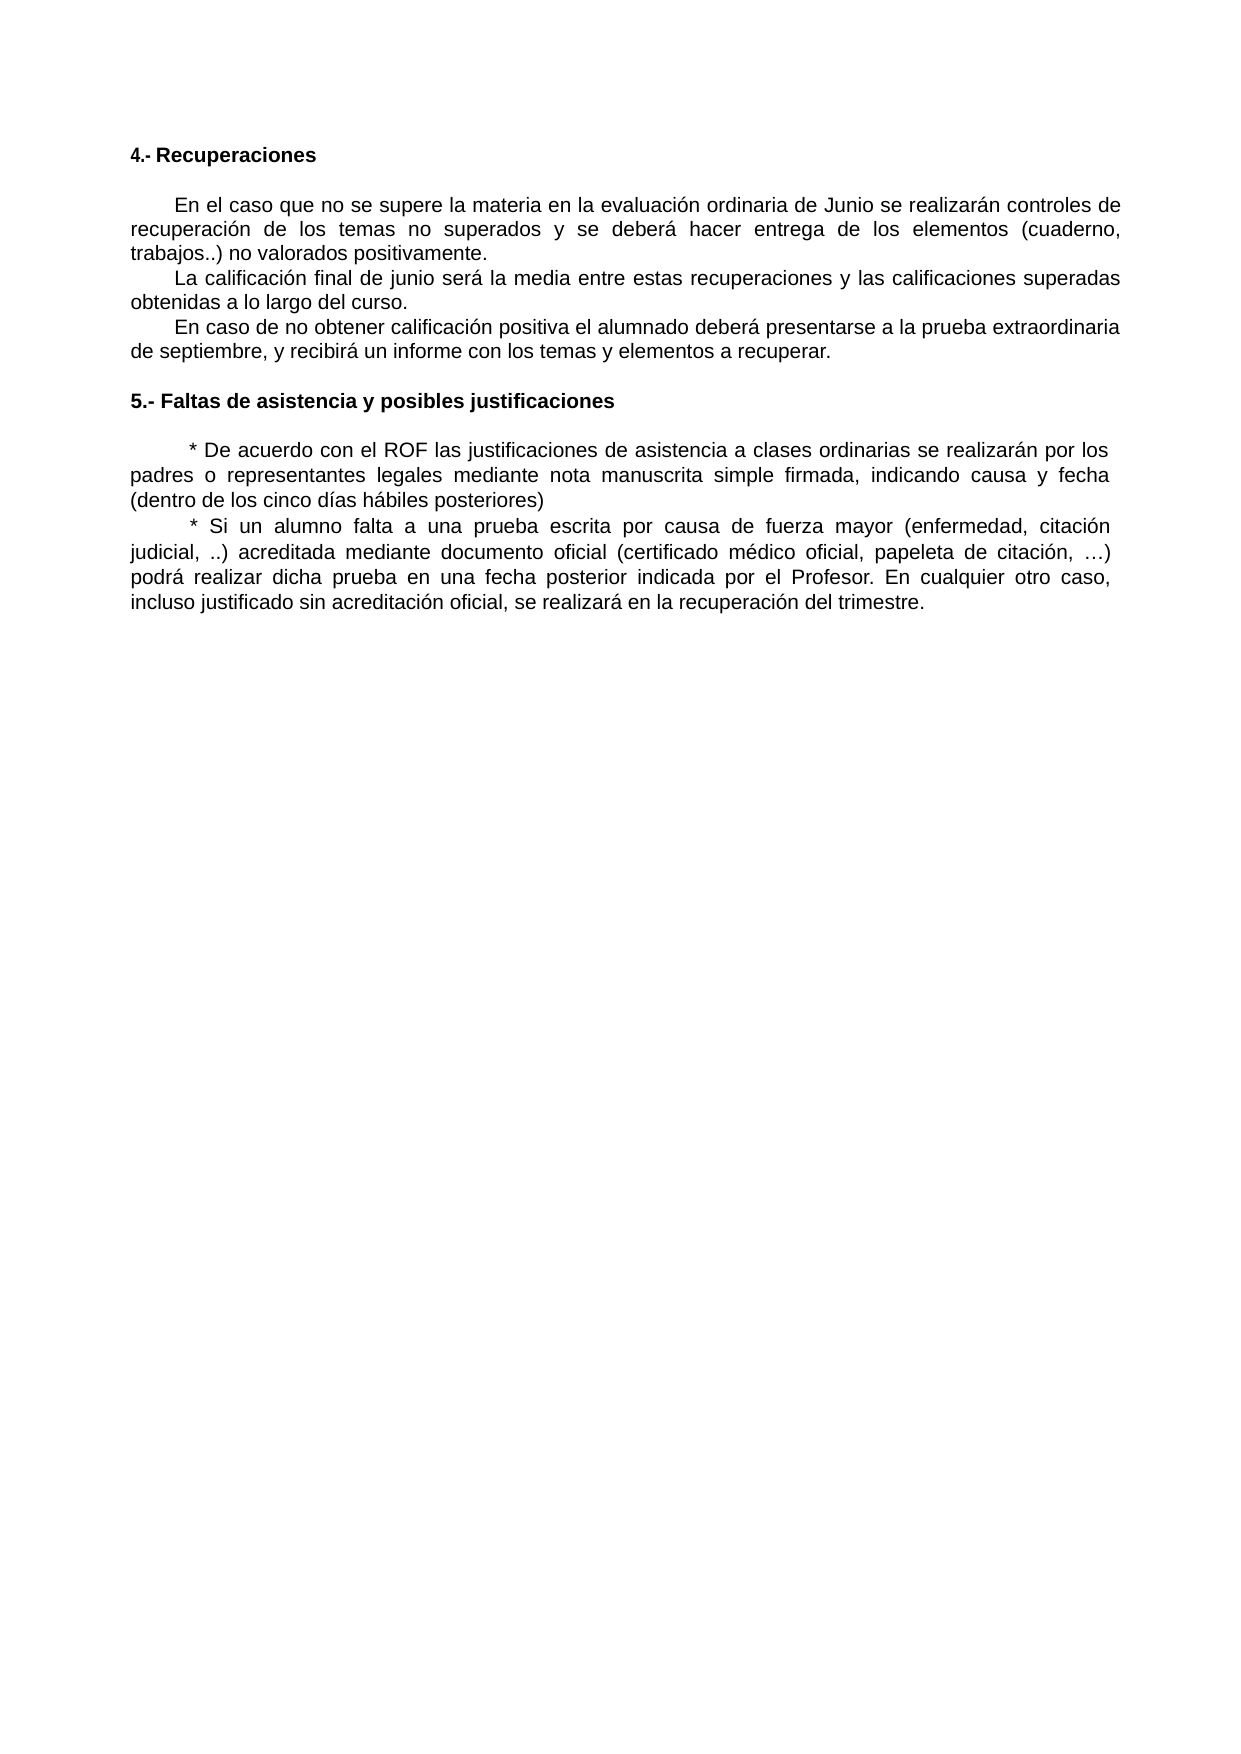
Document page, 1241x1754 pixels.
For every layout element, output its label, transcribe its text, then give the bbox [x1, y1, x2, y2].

text En el caso que no se supere la materia en la evaluación ordinaria de Junio se realizarán controles de recuperación de los temas no superados y se deberá hacer entrega de los elementos (cuaderno, trabajos..) no valorados positivamente. [130, 193, 1122, 265]
text 5.- Faltas de asistencia y posibles justificaciones [130, 389, 1122, 413]
text La calificación final de junio será la media entre estas recuperaciones y las calificaciones superadas obtenidas a lo largo del curso. [130, 266, 1122, 314]
text 4.- Recuperaciones [130, 143, 1122, 167]
text * De acuerdo con el ROF las justificaciones de asistencia a clases ordinarias se realizarán por los padres o representantes legales mediante nota manuscrita simple firmada, indicando causa y fecha (dentro de los cinco días hábiles posteriores) [130, 438, 1110, 512]
text En caso de no obtener calificación positiva el alumnado deberá presentarse a la prueba extraordinaria de septiembre, y recibirá un informe con los temas y elementos a recuperar. [130, 315, 1122, 363]
text * Si un alumno falta a una prueba escrita por causa de fuerza mayor (enfermedad, citación judicial, ..) acreditada mediante documento oficial (certificado médico oficial, papeleta de citación, …) podrá realizar dicha prueba en una fecha posterior indicada por el Profesor. En cualquier otro caso, incluso justificado sin acreditación oficial, se realizará en la recuperación del trimestre. [130, 514, 1112, 614]
